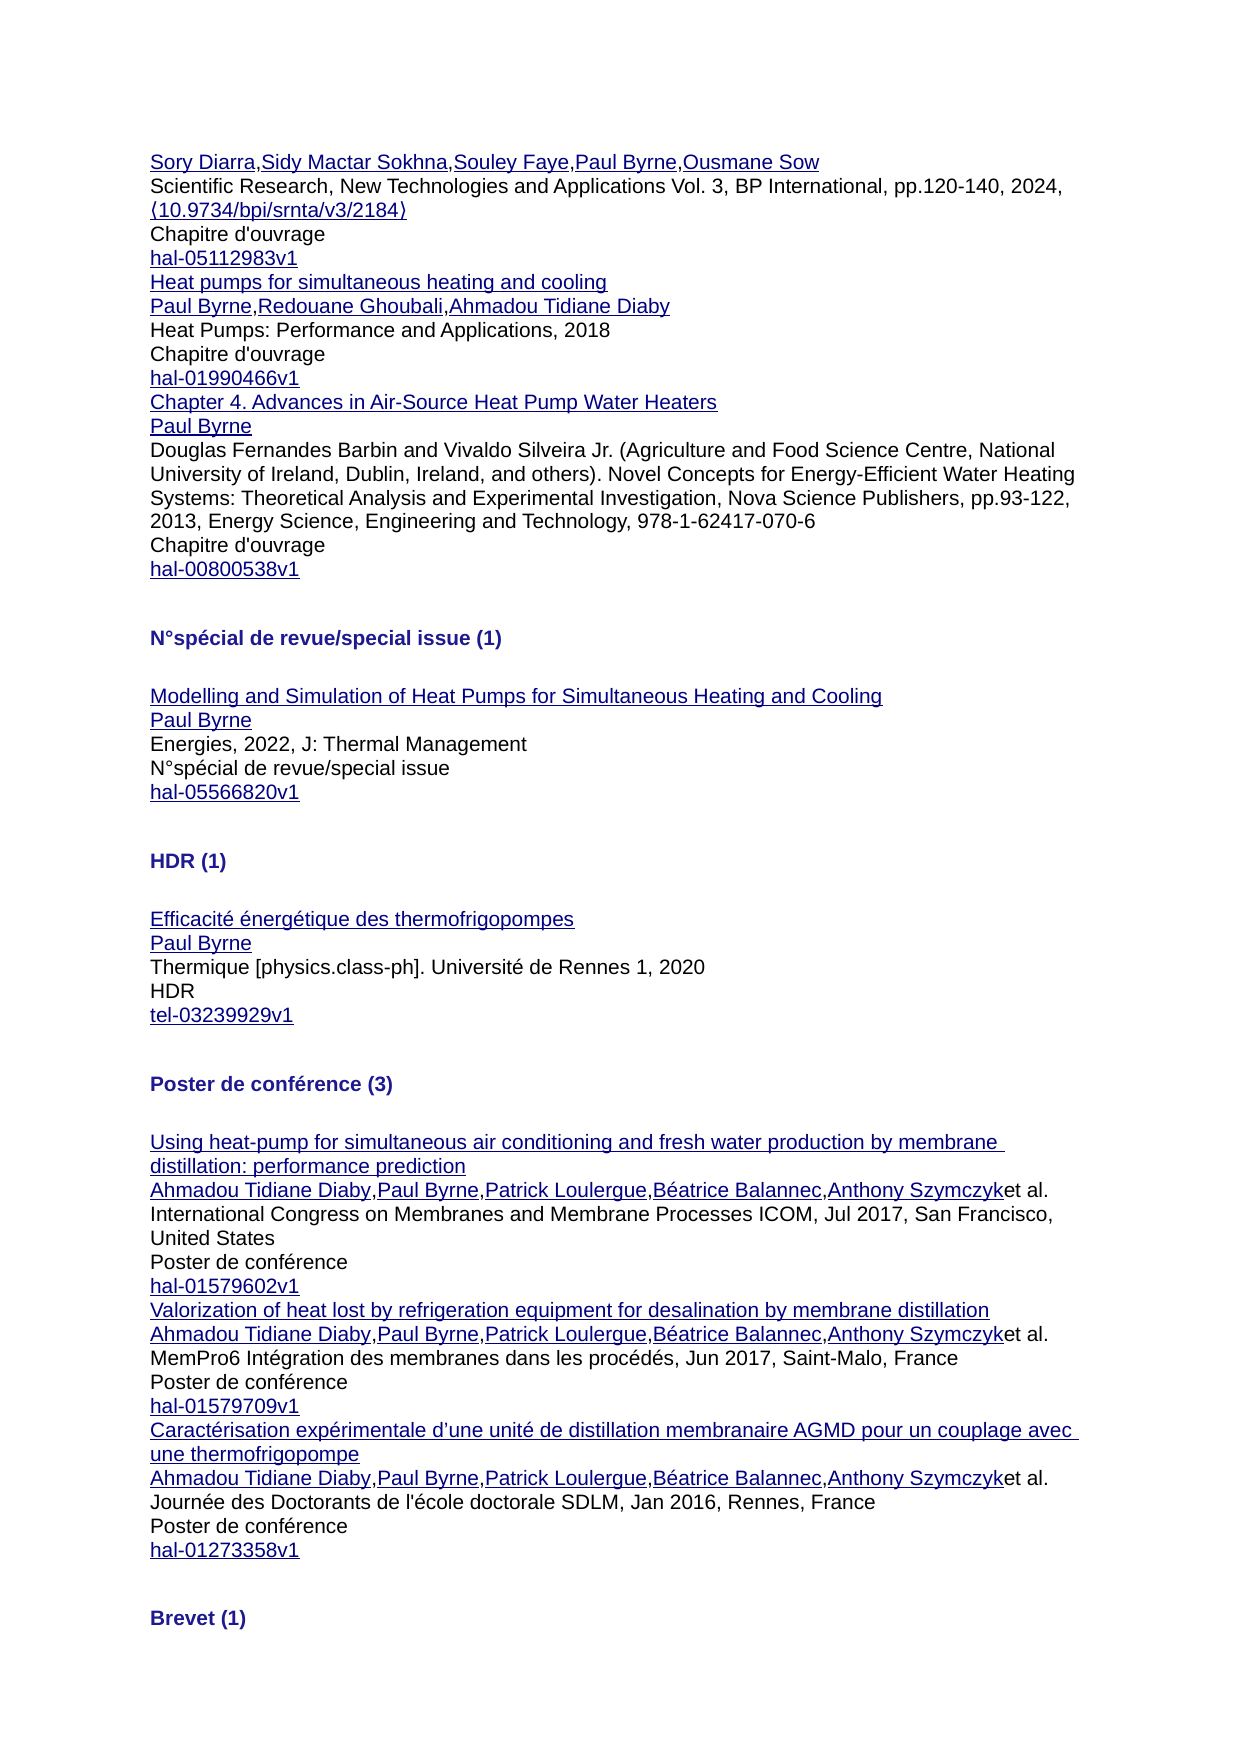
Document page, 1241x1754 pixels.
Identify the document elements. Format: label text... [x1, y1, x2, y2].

subtitle N°spécial de revue/special issue (1) [150, 626, 1090, 650]
table_cell Chapter 4. Advances in Air-Source Heat Pump Water Heaters Paul Byrne Douglas Fernandes Barbin and Vivaldo Silveira Jr. (Agriculture and Food Science Centre, National University of Ireland, Dublin, Ireland, and others). Novel Concepts for Energy-Efficient Water Heating Systems: Theoretical Analysis and Experimental Investigation, Nova Science Publishers, pp.93-122, 2013, Energy Science, Engineering and Technology, 978-1-62417-070-6 Chapitre d'ouvrage hal-00800538v1 [150, 390, 1090, 581]
table_header Sory Diarra,Sidy Mactar Sokhna,Souley Faye,Paul Byrne,Ousmane Sow Scientific Research, New Technologies and Applications Vol. 3, BP International, pp.120-140, 2024, ⟨10.9734/bpi/srnta/v3/2184⟩ Chapitre d'ouvrage hal-05112983v1 [150, 150, 1090, 270]
table_header Efficacité énergétique des thermofrigopompes Paul Byrne Thermique [physics.class-ph]. Université de Rennes 1, 2020 HDR tel-03239929v1 [150, 907, 1090, 1027]
subtitle Brevet (1) [150, 1606, 1090, 1630]
subtitle HDR (1) [150, 849, 1090, 873]
table_cell Caractérisation expérimentale d’une unité de distillation membranaire AGMD pour un couplage avec une thermofrigopompe Ahmadou Tidiane Diaby,Paul Byrne,Patrick Loulergue,Béatrice Balannec,Anthony Szymczyket al. Journée des Doctorants de l'école doctorale SDLM, Jan 2016, Rennes, France Poster de conférence hal-01273358v1 [150, 1418, 1090, 1561]
table_header Using heat-pump for simultaneous air conditioning and fresh water production by membrane distillation: performance prediction Ahmadou Tidiane Diaby,Paul Byrne,Patrick Loulergue,Béatrice Balannec,Anthony Szymczyket al. International Congress on Membranes and Membrane Processes ICOM, Jul 2017, San Francisco, United States Poster de conférence hal-01579602v1 [150, 1130, 1090, 1298]
table_cell Valorization of heat lost by refrigeration equipment for desalination by membrane distillation Ahmadou Tidiane Diaby,Paul Byrne,Patrick Loulergue,Béatrice Balannec,Anthony Szymczyket al. MemPro6 Intégration des membranes dans les procédés, Jun 2017, Saint-Malo, France Poster de conférence hal-01579709v1 [150, 1298, 1090, 1418]
table_cell Heat pumps for simultaneous heating and cooling Paul Byrne,Redouane Ghoubali,Ahmadou Tidiane Diaby Heat Pumps: Performance and Applications, 2018 Chapitre d'ouvrage hal-01990466v1 [150, 270, 1090, 389]
table_header Modelling and Simulation of Heat Pumps for Simultaneous Heating and Cooling Paul Byrne Energies, 2022, J: Thermal Management N°spécial de revue/special issue hal-05566820v1 [150, 684, 1090, 804]
subtitle Poster de conférence (3) [150, 1072, 1090, 1096]
